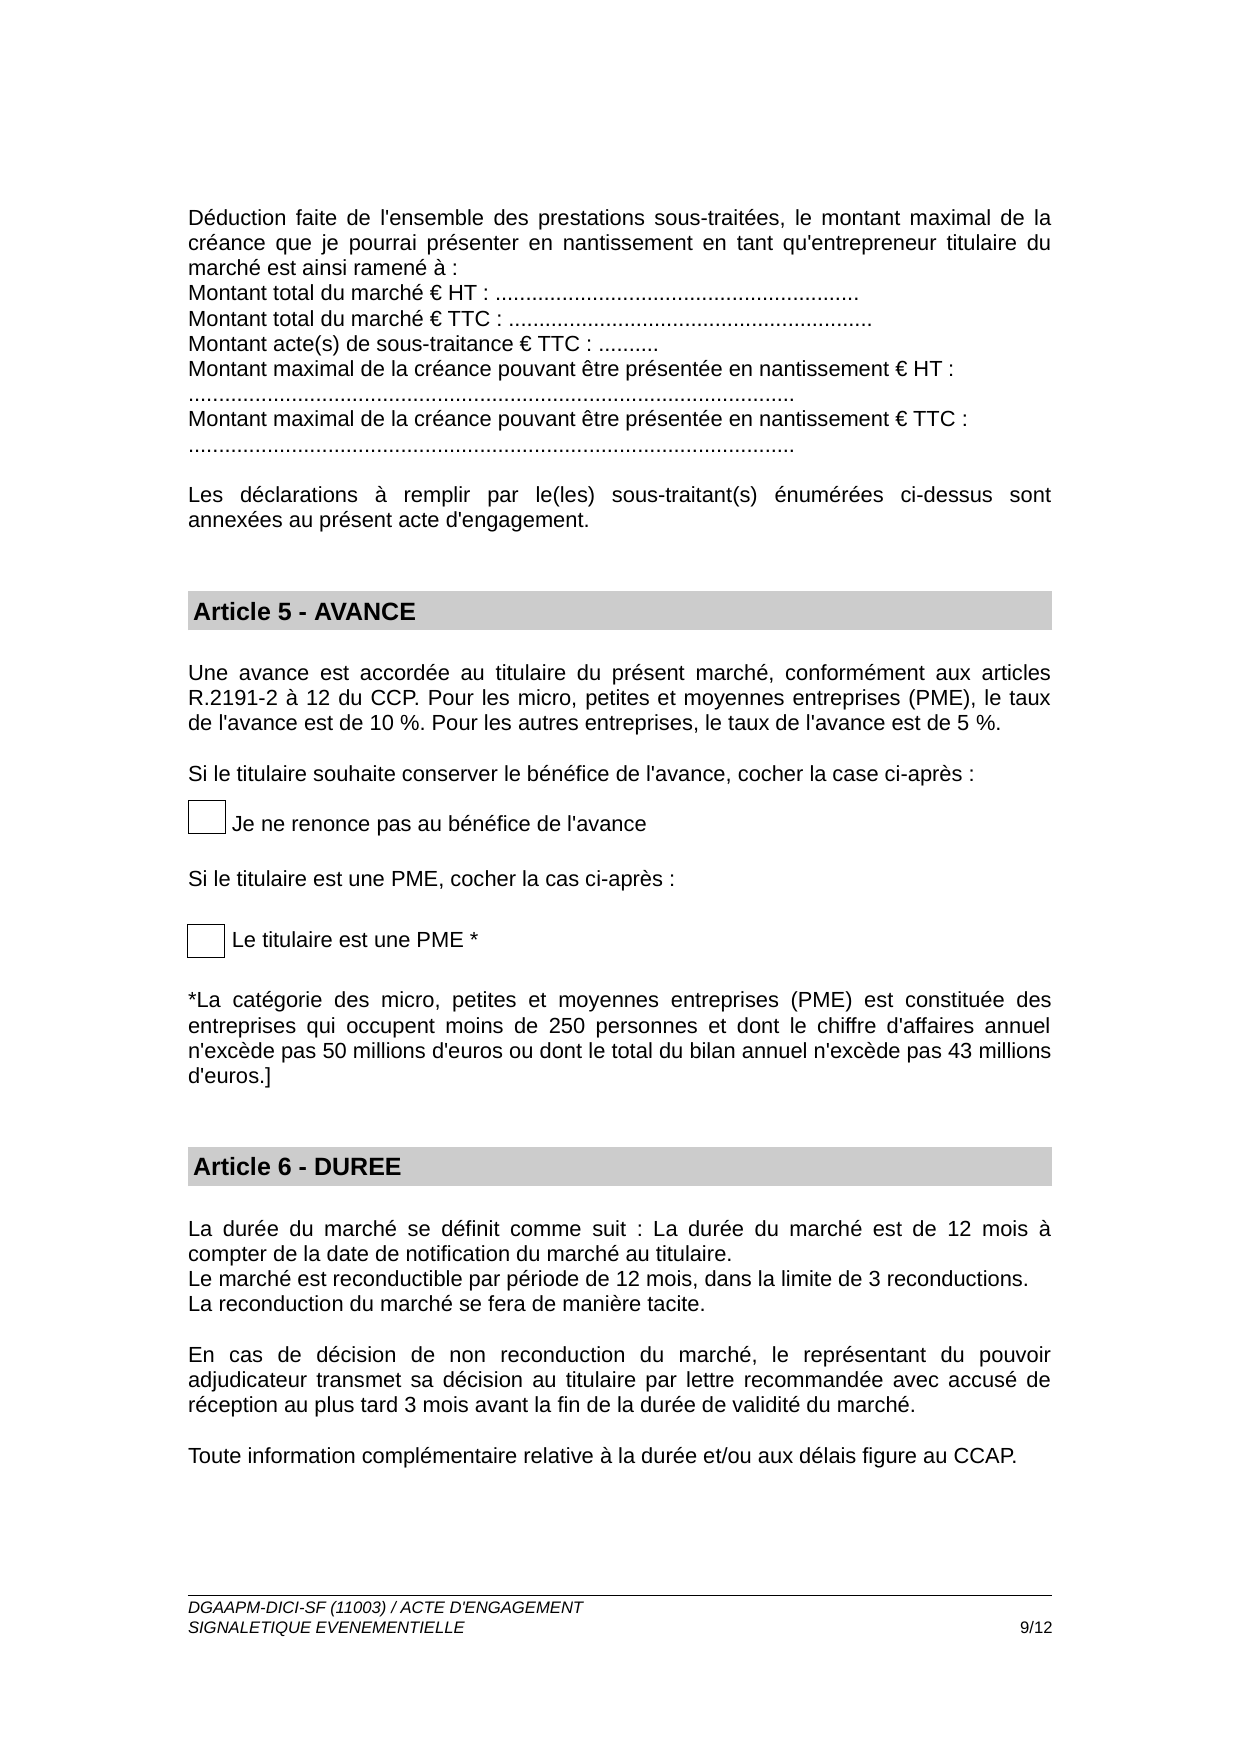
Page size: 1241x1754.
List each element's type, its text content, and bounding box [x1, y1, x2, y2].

text Si le titulaire est une PME, cocher la cas ci-après : [188, 866, 1052, 891]
text Je ne renonce pas au bénéfice de l'avance [188, 811, 1052, 836]
subtitle DUREE [190, 1150, 1050, 1184]
text .................................................................................................... [188, 381, 1052, 406]
text Si le titulaire souhaite conserver le bénéfice de l'avance, cocher la case ci-après : [188, 761, 1052, 786]
subtitle AVANCE [190, 594, 1050, 628]
text Les déclarations à remplir par le(les) sous-traitant(s) énumérées ci-dessus sont annexées au présent acte d'engagement. [188, 482, 1052, 532]
text Montant maximal de la créance pouvant être présentée en nantissement € TTC : [188, 406, 1052, 431]
text Montant total du marché € HT : ............................................................ [188, 280, 1052, 305]
text Une avance est accordée au titulaire du présent marché, conformément aux articles R.2191-2 à 12 du CCP. Pour les micro, petites et moyennes entreprises (PME), le taux de l'avance est de 10 %. Pour les autres entreprises, le taux de l'avance est de 5 %. [188, 660, 1052, 735]
text Montant acte(s) de sous-traitance € TTC : .......... [188, 331, 1052, 356]
text Le titulaire est une PME * [188, 920, 1052, 958]
text La reconduction du marché se fera de manière tacite. [188, 1291, 1052, 1316]
text Montant total du marché € TTC : ............................................................ [188, 305, 1052, 331]
text Le marché est reconductible par période de 12 mois, dans la limite de 3 reconductions. [188, 1266, 1052, 1291]
text *La catégorie des micro, petites et moyennes entreprises (PME) est constituée des entreprises qui occupent moins de 250 personnes et dont le chiffre d'affaires annuel n'excède pas 50 millions d'euros ou dont le total du bilan annuel n'excède pas 43 millions d'euros.] [188, 987, 1052, 1088]
text La durée du marché se définit comme suit : La durée du marché est de 12 mois à compter de la date de notification du marché au titulaire. [188, 1216, 1052, 1266]
text Toute information complémentaire relative à la durée et/ou aux délais figure au CCAP. [188, 1442, 1052, 1468]
text Déduction faite de l'ensemble des prestations sous-traitées, le montant maximal de la créance que je pourrai présenter en nantissement en tant qu'entrepreneur titulaire du marché est ainsi ramené à : [188, 204, 1052, 280]
text Montant maximal de la créance pouvant être présentée en nantissement € HT : [188, 356, 1052, 381]
text .................................................................................................... [188, 431, 1052, 457]
text En cas de décision de non reconduction du marché, le représentant du pouvoir adjudicateur transmet sa décision au titulaire par lettre recommandée avec accusé de réception au plus tard 3 mois avant la fin de la durée de validité du marché. [188, 1342, 1052, 1417]
